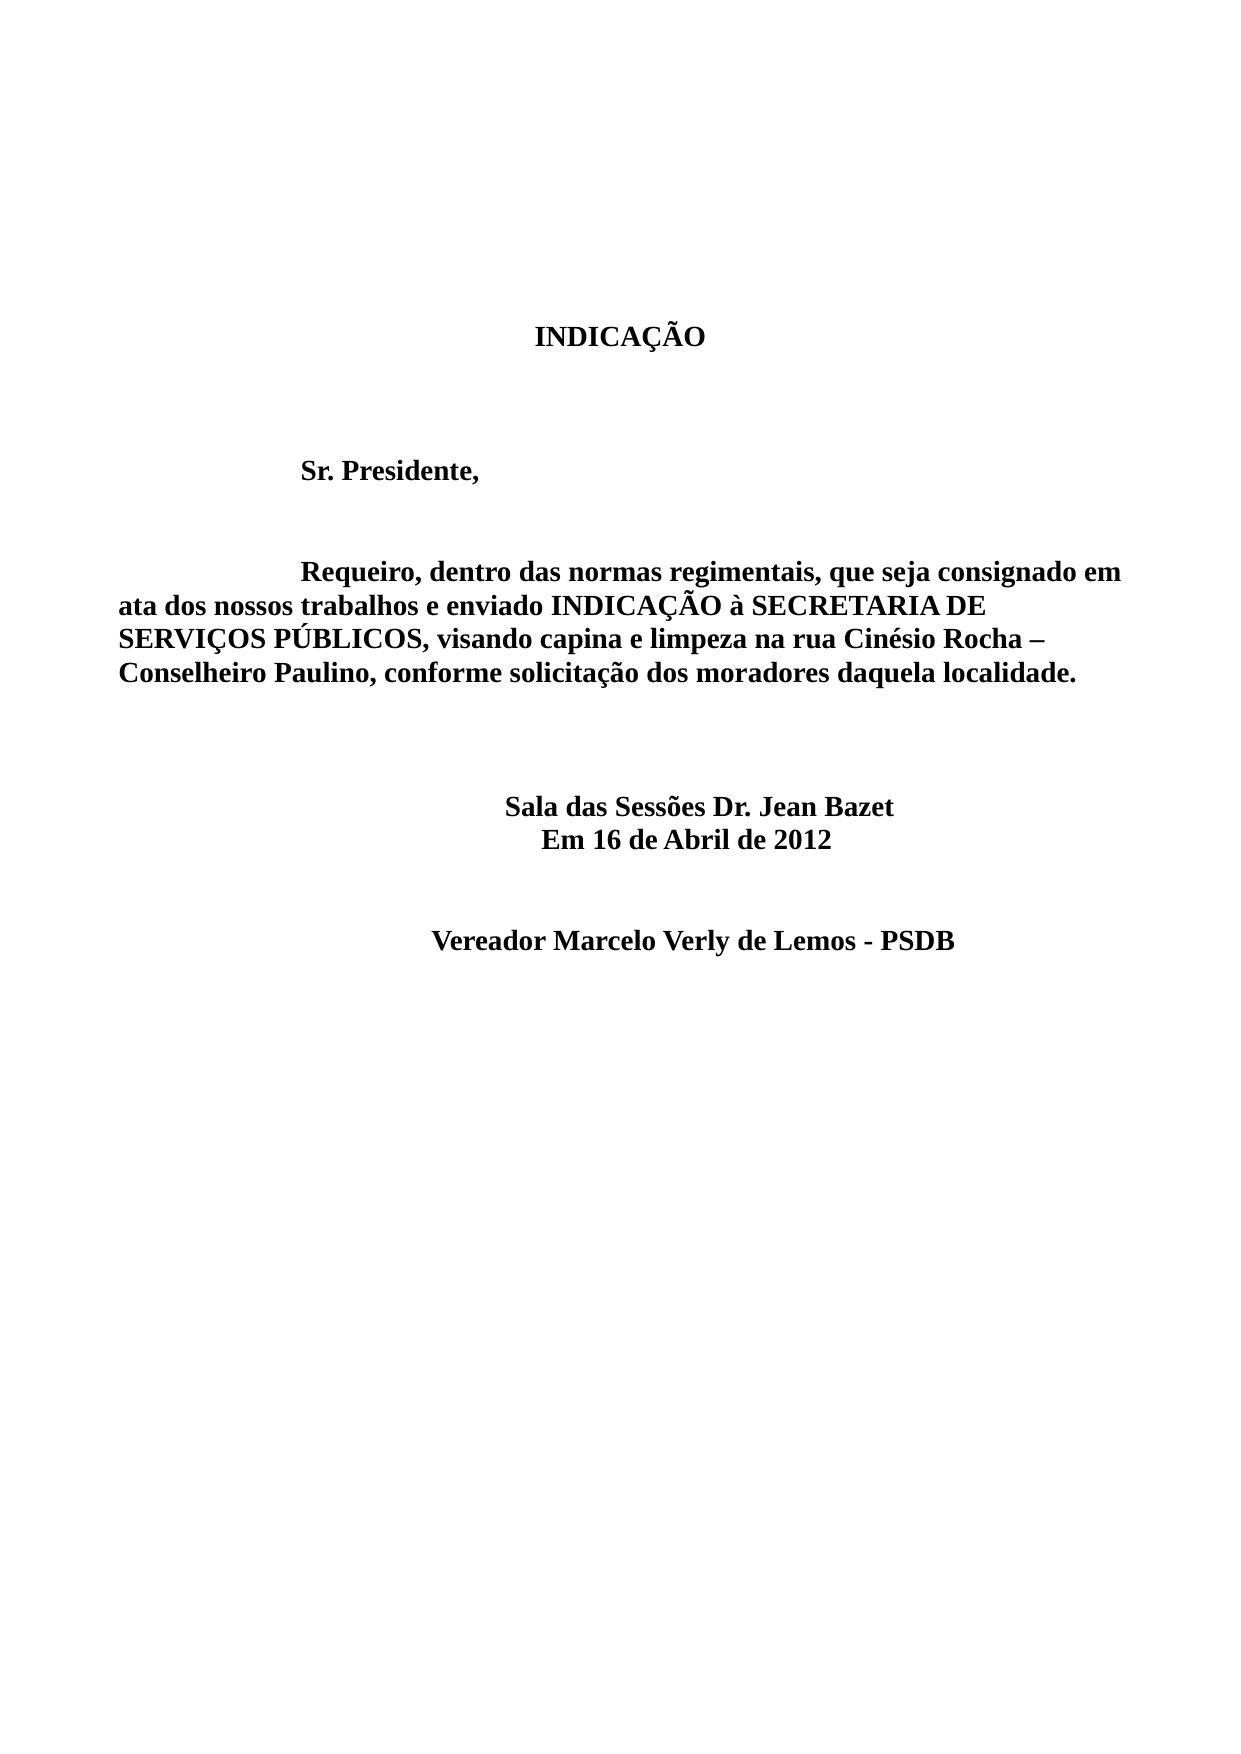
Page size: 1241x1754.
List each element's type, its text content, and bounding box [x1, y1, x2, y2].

text Em 16 de Abril de 2012 [118, 822, 1122, 856]
text Requeiro, dentro das normas regimentais, que seja consignado em ata dos nossos trabalhos e enviado INDICAÇÃO à SECRETARIA DE SERVIÇOS PÚBLICOS, visando capina e limpeza na rua Cinésio Rocha – Conselheiro Paulino, conforme solicitação dos moradores daquela localidade. [118, 554, 1122, 688]
text Vereador Marcelo Verly de Lemos - PSDB [118, 923, 1122, 957]
text Sr. Presidente, [118, 453, 1122, 487]
text Sala das Sessões Dr. Jean Bazet [118, 789, 1122, 822]
text INDICAÇÃO [118, 319, 1122, 353]
